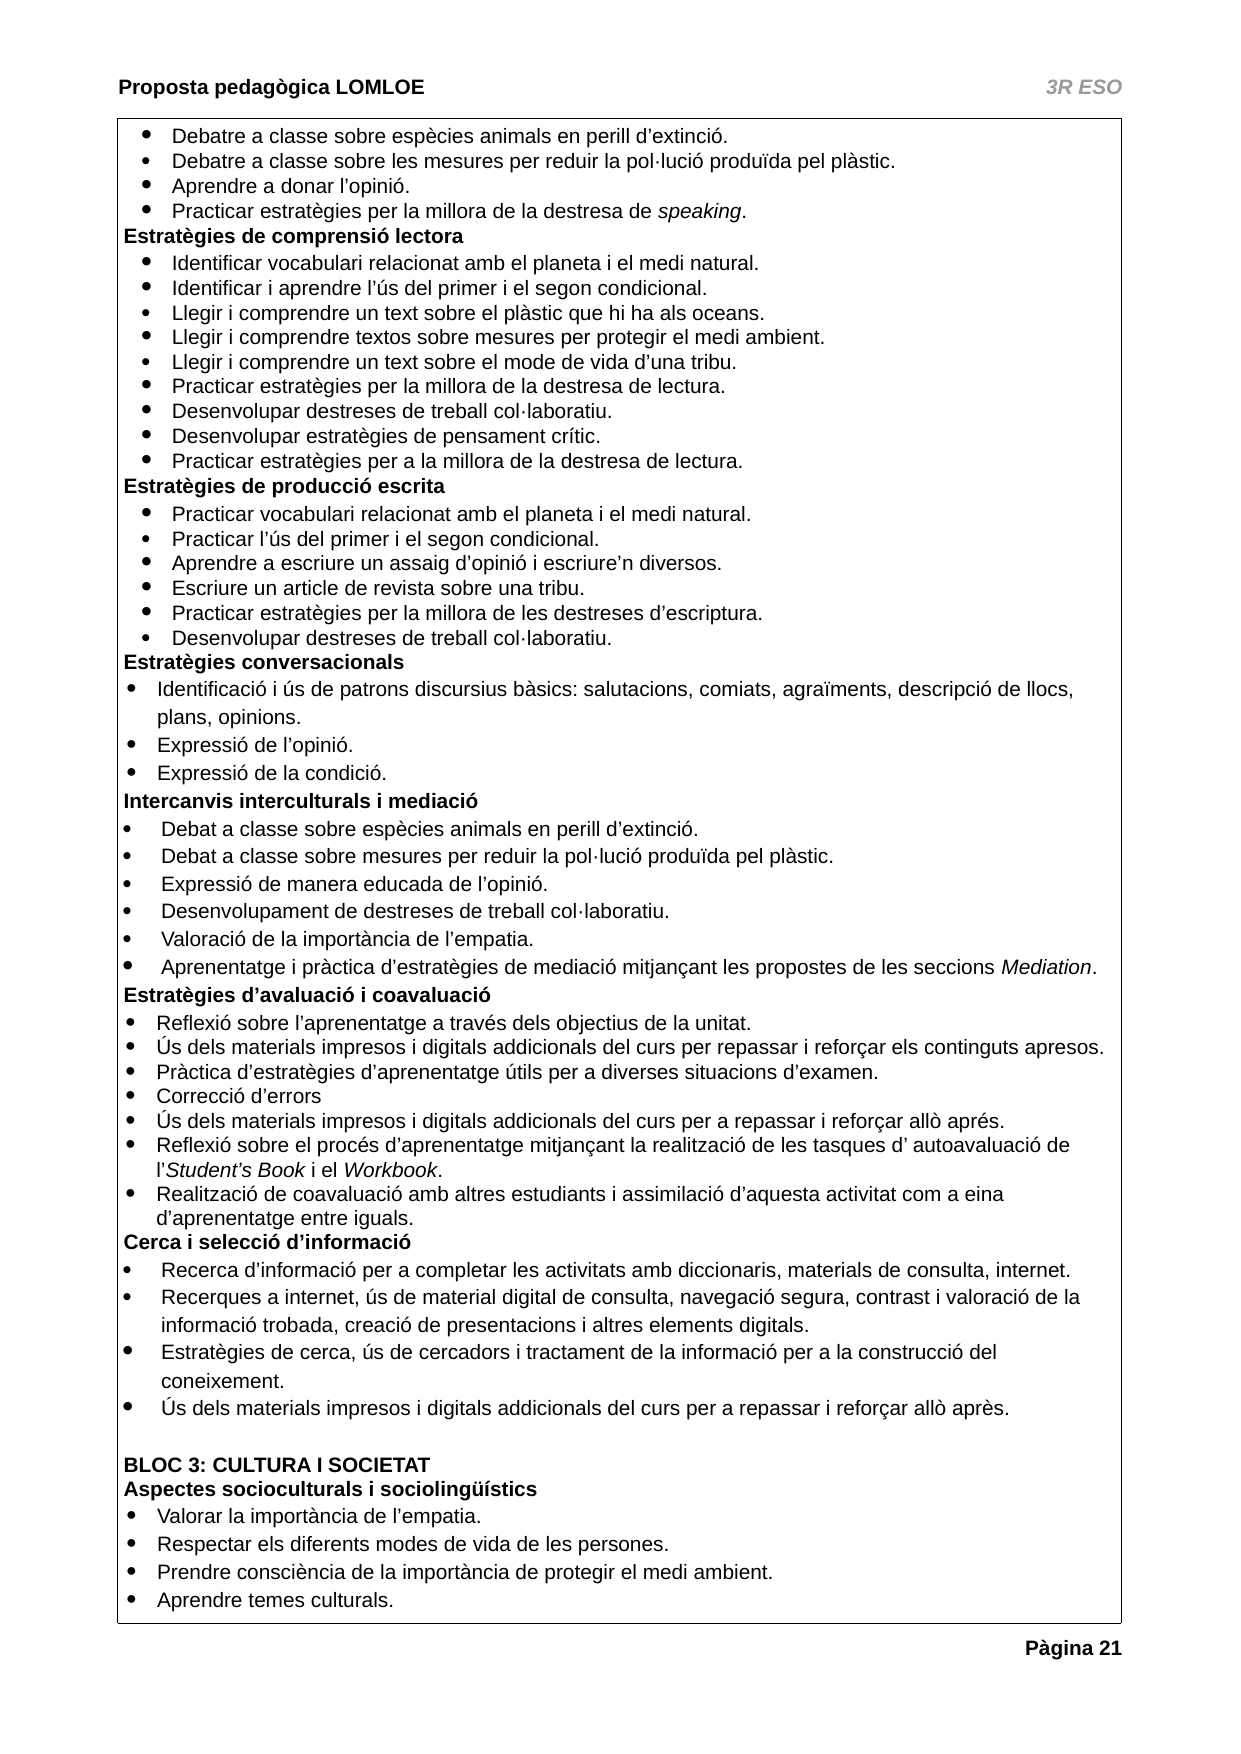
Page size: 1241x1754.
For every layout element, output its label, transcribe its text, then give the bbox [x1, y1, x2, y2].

table_cell BLOC 1: LLENGUA I ÚS Funcions comunicatives Iniciació i manteniment de relacions personals i socials. Elaboració de suposicions. Desenvolupament d’estratègies de treball col·laboratiu. Descripció de qualitats físiques i abstractes de persones, objectes, llocs i activitats. Petició i oferiment d’informació, indicacions, opinions i punts de vista, consells, advertències i avisos. Establiment i manteniment de la comunicació i organització del discurs. Unitats lingüístiques First and second conditional Expressions i lèxic Lèxic relacionat amb: el Planeta Terra i el medi natural Patrons sonors, accentuals i rítmics: Identificar i practicar la pronunciació de vocabulari relacionat amb el medi ambient. Identificar i practicar la pronunciació de les frases amb el primer condicional. Convencions ortogràfiques: Identificar la grafia del primer i el segon condicional. Identificar la grafia de vocabulari relacionat amb el medi natural. Practicar l’escriptura del primer i el segon condicional. Practicar l’escriptura de vocabulari relacionat amb el medi natural. Models contextuals i gèneres discursius Un vídeo Un text informatiu Un article. Un assaig d’opinió. Reflexió sobre la llengua Comparació i identificació de similituds i diferències entre les diferents llengües durant el procés d’aprenentatge realitzant les activitats de la unitat. BLOC 2: ESTRATÈGIES COMUNICATIVES Estratègies de comprensió oral Escoltar i identificar vocabulari relacionat amb el planeta i el medi natural. Escoltar per captar informació específica. Identificar i aprendre l’ús del primer i el segon condicional. Identificar la pronunciació en frases amb el primer condicional. Escoltar una conversa sobre maneres de protegir el medi ambient. Comprendre un vídeo sobre animals en hàbitats amenaçats. Escoltar una conversa sobre zoos. Practicar estratègies per la millora de les destreses d’escolta. Estratègies de producció oral Practicar vocabulari relacionat amb el planeta i el medi natural. Practicar l’ús del primer i el segon condicional. Practicar la pronunciació de frases amb el primer condicional. Debatre a classe sobre espècies animals en perill d’extinció. Debatre a classe sobre les mesures per reduir la pol·lució produïda pel plàstic. Aprendre a donar l’opinió. Practicar estratègies per la millora de la destresa de speaking. Estratègies de comprensió lectora Identificar vocabulari relacionat amb el planeta i el medi natural. Identificar i aprendre l’ús del primer i el segon condicional. Llegir i comprendre un text sobre el plàstic que hi ha als oceans. Llegir i comprendre textos sobre mesures per protegir el medi ambient. Llegir i comprendre un text sobre el mode de vida d’una tribu. Practicar estratègies per la millora de la destresa de lectura. Desenvolupar destreses de treball col·laboratiu. Desenvolupar estratègies de pensament crític. Practicar estratègies per a la millora de la destresa de lectura. Estratègies de producció escrita Practicar vocabulari relacionat amb el planeta i el medi natural. Practicar l’ús del primer i el segon condicional. Aprendre a escriure un assaig d’opinió i escriure’n diversos. Escriure un article de revista sobre una tribu. Practicar estratègies per la millora de les destreses d’escriptura. Desenvolupar destreses de treball col·laboratiu. Estratègies conversacionals Identificació i ús de patrons discursius bàsics: salutacions, comiats, agraïments, descripció de llocs, plans, opinions. Expressió de l’opinió. Expressió de la condició. Intercanvis interculturals i mediació Debat a classe sobre espècies animals en perill d’extinció. Debat a classe sobre mesures per reduir la pol·lució produïda pel plàstic. Expressió de manera educada de l’opinió. Desenvolupament de destreses de treball col·laboratiu. Valoració de la importància de l’empatia. Aprenentatge i pràctica d’estratègies de mediació mitjançant les propostes de les seccions Mediation. Estratègies d’avaluació i coavaluació Reflexió sobre l’aprenentatge a través dels objectius de la unitat. Ús dels materials impresos i digitals addicionals del curs per repassar i reforçar els continguts apresos. Pràctica d’estratègies d’aprenentatge útils per a diverses situacions d’examen. Correcció d’errors Ús dels materials impresos i digitals addicionals del curs per a repassar i reforçar allò aprés. Reflexió sobre el procés d’aprenentatge mitjançant la realització de les tasques d’ autoavaluació de l’Student’s Book i el Workbook. Realització de coavaluació amb altres estudiants i assimilació d’aquesta activitat com a eina d’aprenentatge entre iguals. Cerca i selecció d’informació Recerca d’informació per a completar les activitats amb diccionaris, materials de consulta, internet. Recerques a internet, ús de material digital de consulta, navegació segura, contrast i valoració de la informació trobada, creació de presentacions i altres elements digitals. Estratègies de cerca, ús de cercadors i tractament de la informació per a la construcció del coneixement. Ús dels materials impresos i digitals addicionals del curs per a repassar i reforçar allò après. BLOC 3: CULTURA I SOCIETAT Aspectes socioculturals i sociolingüístics Valorar la importància de l’empatia. Respectar els diferents modes de vida de les persones. Prendre consciència de la importància de protegir el medi ambient. Aprendre temes culturals. Respectar l’opinió dels altres. Diversitat lingüística i intercultural Comprensió de la importància de formular invitacions, compartir. Identificació i ús d’expressions habituals de l’anglès. Curiositat i respecte per les diferències culturals i lingüístiques. Llengua estrangera com a mitjà de comunicació Identificació de patrons culturals d’ús comú propis de la llengua estrangera. Valoració de la llengua estrangera com a mitjà de comunicació interpersonal i internacional, com a font d’informació i com a eina de participació social i d’enriquiment personal. [118, 119, 1121, 1623]
